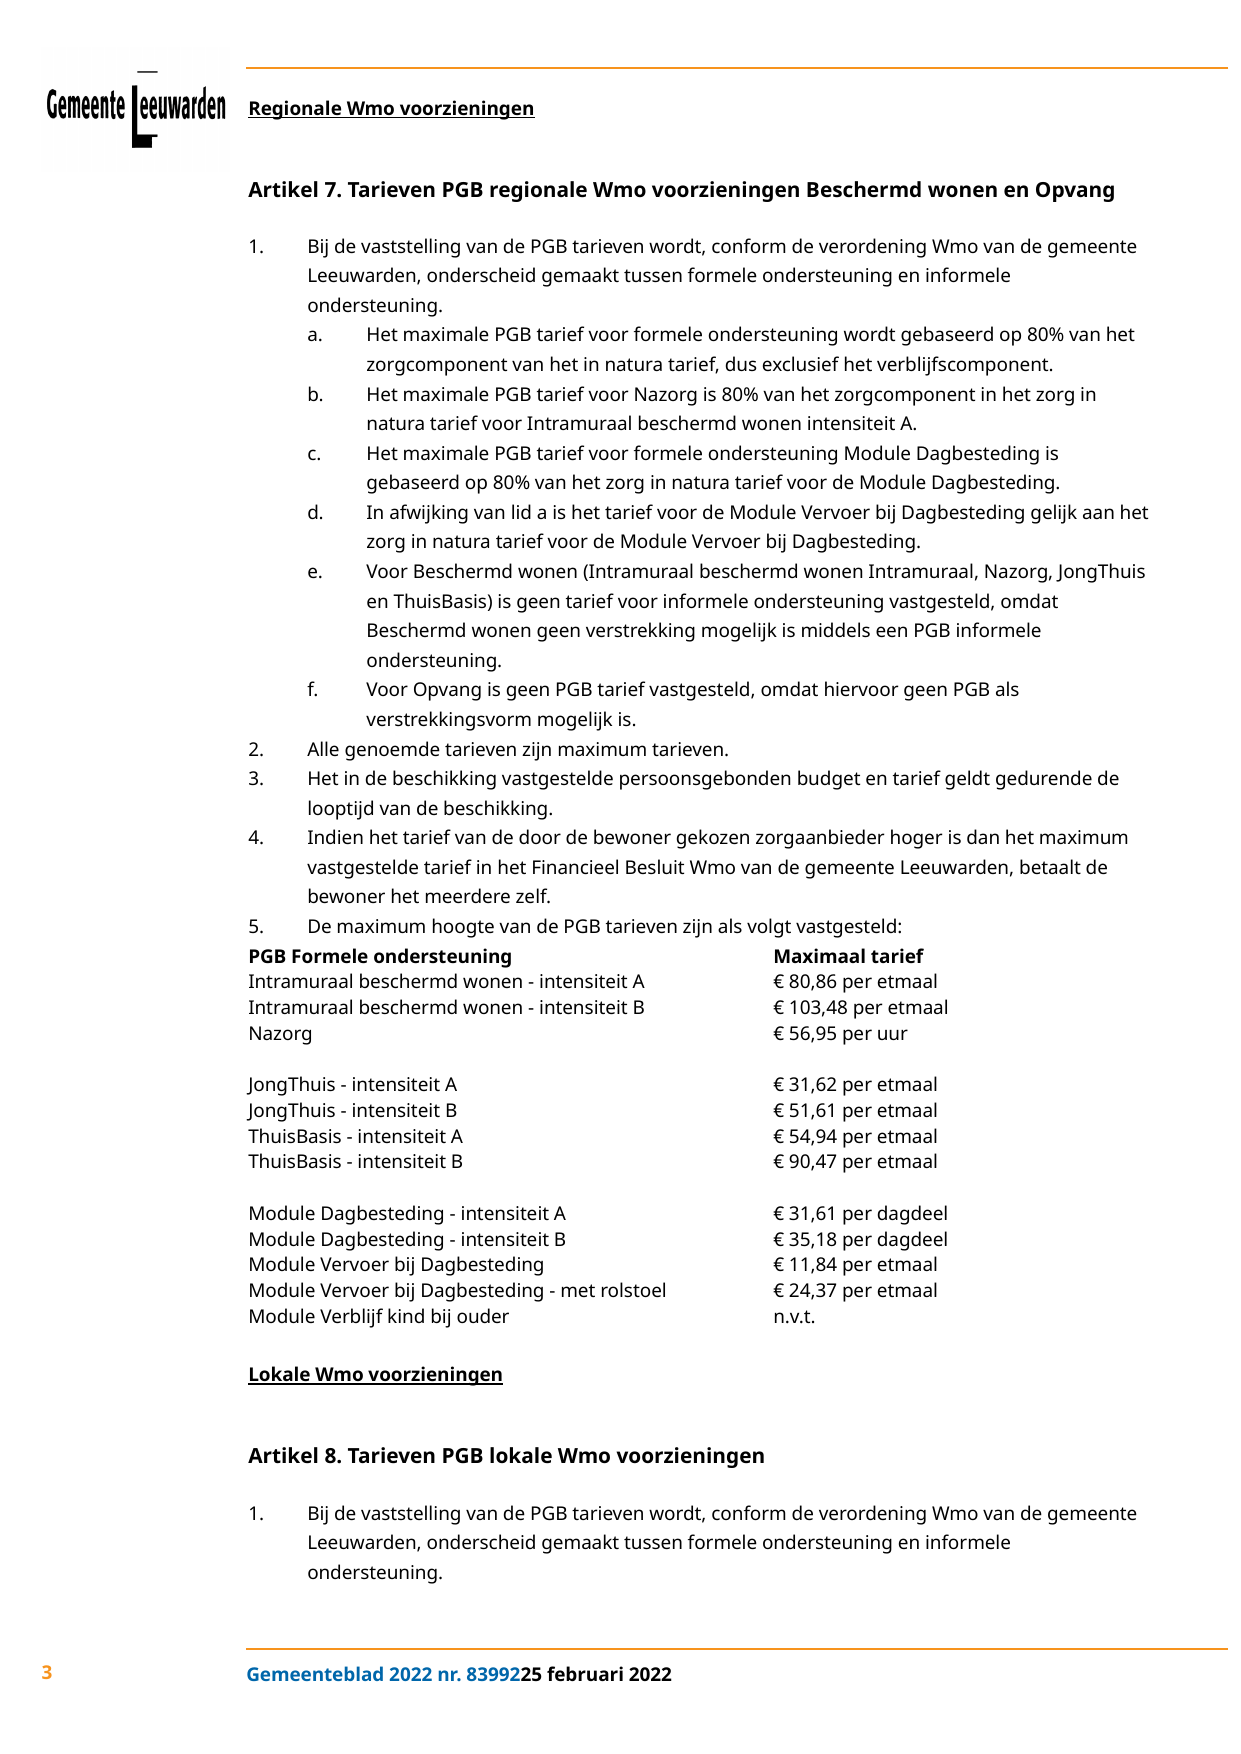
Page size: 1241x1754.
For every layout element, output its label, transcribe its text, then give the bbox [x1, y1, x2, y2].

list Bij de vaststelling van de PGB tarieven wordt, conform de verordening Wmo van de gemeente Leeuwarden, onderscheid gemaakt tussen formele ondersteuning en informele ondersteuning. [248, 1500, 1152, 1584]
table_cell [248, 1046, 773, 1072]
table_cell [773, 1046, 1152, 1072]
list Voor Beschermd wonen (Intramuraal beschermd wonen Intramuraal, Nazorg, JongThuis en ThuisBasis) is geen tarief voor informele ondersteuning vastgesteld, omdat Beschermd wonen geen verstrekking mogelijk is middels een PGB informele ondersteuning. [307, 558, 1152, 673]
text Artikel 7. Tarieven PGB regionale Wmo voorzieningen Beschermd wonen en Opvang [248, 175, 1152, 203]
picture [41, 47, 231, 172]
table_cell Intramuraal beschermd wonen - intensiteit A [248, 969, 773, 994]
table_cell ThuisBasis - intensiteit A [248, 1123, 773, 1149]
text Artikel 8. Tarieven PGB lokale Wmo voorzieningen [248, 1442, 1152, 1470]
table_cell € 54,94 per etmaal [773, 1123, 1152, 1149]
table_cell € 103,48 per etmaal [773, 994, 1152, 1020]
list Het maximale PGB tarief voor formele ondersteuning Module Dagbesteding is gebaseerd op 80% van het zorg in natura tarief voor de Module Dagbesteding. [307, 440, 1152, 495]
list De maximum hoogte van de PGB tarieven zijn als volgt vastgesteld: [248, 913, 1152, 939]
table_cell € 24,37 per etmaal [773, 1278, 1152, 1303]
table_cell € 35,18 per dagdeel [773, 1226, 1152, 1252]
list In afwijking van lid a is het tarief voor de Module Vervoer bij Dagbesteding gelijk aan het zorg in natura tarief voor de Module Vervoer bij Dagbesteding. [307, 499, 1152, 554]
table_cell [248, 1175, 773, 1200]
table_cell Module Dagbesteding - intensiteit B [248, 1226, 773, 1252]
table_header PGB Formele ondersteuning [248, 943, 773, 969]
table_cell € 11,84 per etmaal [773, 1252, 1152, 1277]
table_cell JongThuis - intensiteit B [248, 1097, 773, 1123]
text Lokale Wmo voorzieningen [248, 1362, 1152, 1387]
list Het maximale PGB tarief voor Nazorg is 80% van het zorgcomponent in het zorg in natura tarief voor Intramuraal beschermd wonen intensiteit A. [307, 381, 1152, 436]
list Bij de vaststelling van de PGB tarieven wordt, conform de verordening Wmo van de gemeente Leeuwarden, onderscheid gemaakt tussen formele ondersteuning en informele ondersteuning. [248, 233, 1152, 318]
table_header Maximaal tarief [773, 943, 1152, 969]
table_cell n.v.t. [773, 1303, 1152, 1329]
table_cell € 90,47 per etmaal [773, 1149, 1152, 1174]
table_cell € 80,86 per etmaal [773, 969, 1152, 994]
table_cell Module Verblijf kind bij ouder [248, 1303, 773, 1329]
table_cell € 56,95 per uur [773, 1020, 1152, 1046]
table_cell [773, 1175, 1152, 1200]
table_cell € 51,61 per etmaal [773, 1097, 1152, 1123]
table_cell Nazorg [248, 1020, 773, 1046]
table_cell € 31,62 per etmaal [773, 1072, 1152, 1097]
text Regionale Wmo voorzieningen [248, 95, 1152, 121]
table_cell Module Dagbesteding - intensiteit A [248, 1200, 773, 1226]
table_cell ThuisBasis - intensiteit B [248, 1149, 773, 1174]
list Het in de beschikking vastgestelde persoonsgebonden budget en tarief geldt gedurende de looptijd van de beschikking. [248, 765, 1152, 821]
table_cell Module Vervoer bij Dagbesteding - met rolstoel [248, 1278, 773, 1303]
list Alle genoemde tarieven zijn maximum tarieven. [248, 736, 1152, 761]
list Voor Opvang is geen PGB tarief vastgesteld, omdat hiervoor geen PGB als verstrekkingsvorm mogelijk is. [307, 677, 1152, 732]
table_cell JongThuis - intensiteit A [248, 1072, 773, 1097]
list Het maximale PGB tarief voor formele ondersteuning wordt gebaseerd op 80% van het zorgcomponent van het in natura tarief, dus exclusief het verblijfscomponent. [307, 322, 1152, 377]
list Indien het tarief van de door de bewoner gekozen zorgaanbieder hoger is dan het maximum vastgestelde tarief in het Financieel Besluit Wmo van de gemeente Leeuwarden, betaalt de bewoner het meerdere zelf. [248, 824, 1152, 909]
table_cell Module Vervoer bij Dagbesteding [248, 1252, 773, 1277]
table_cell Intramuraal beschermd wonen - intensiteit B [248, 994, 773, 1020]
table_cell € 31,61 per dagdeel [773, 1200, 1152, 1226]
